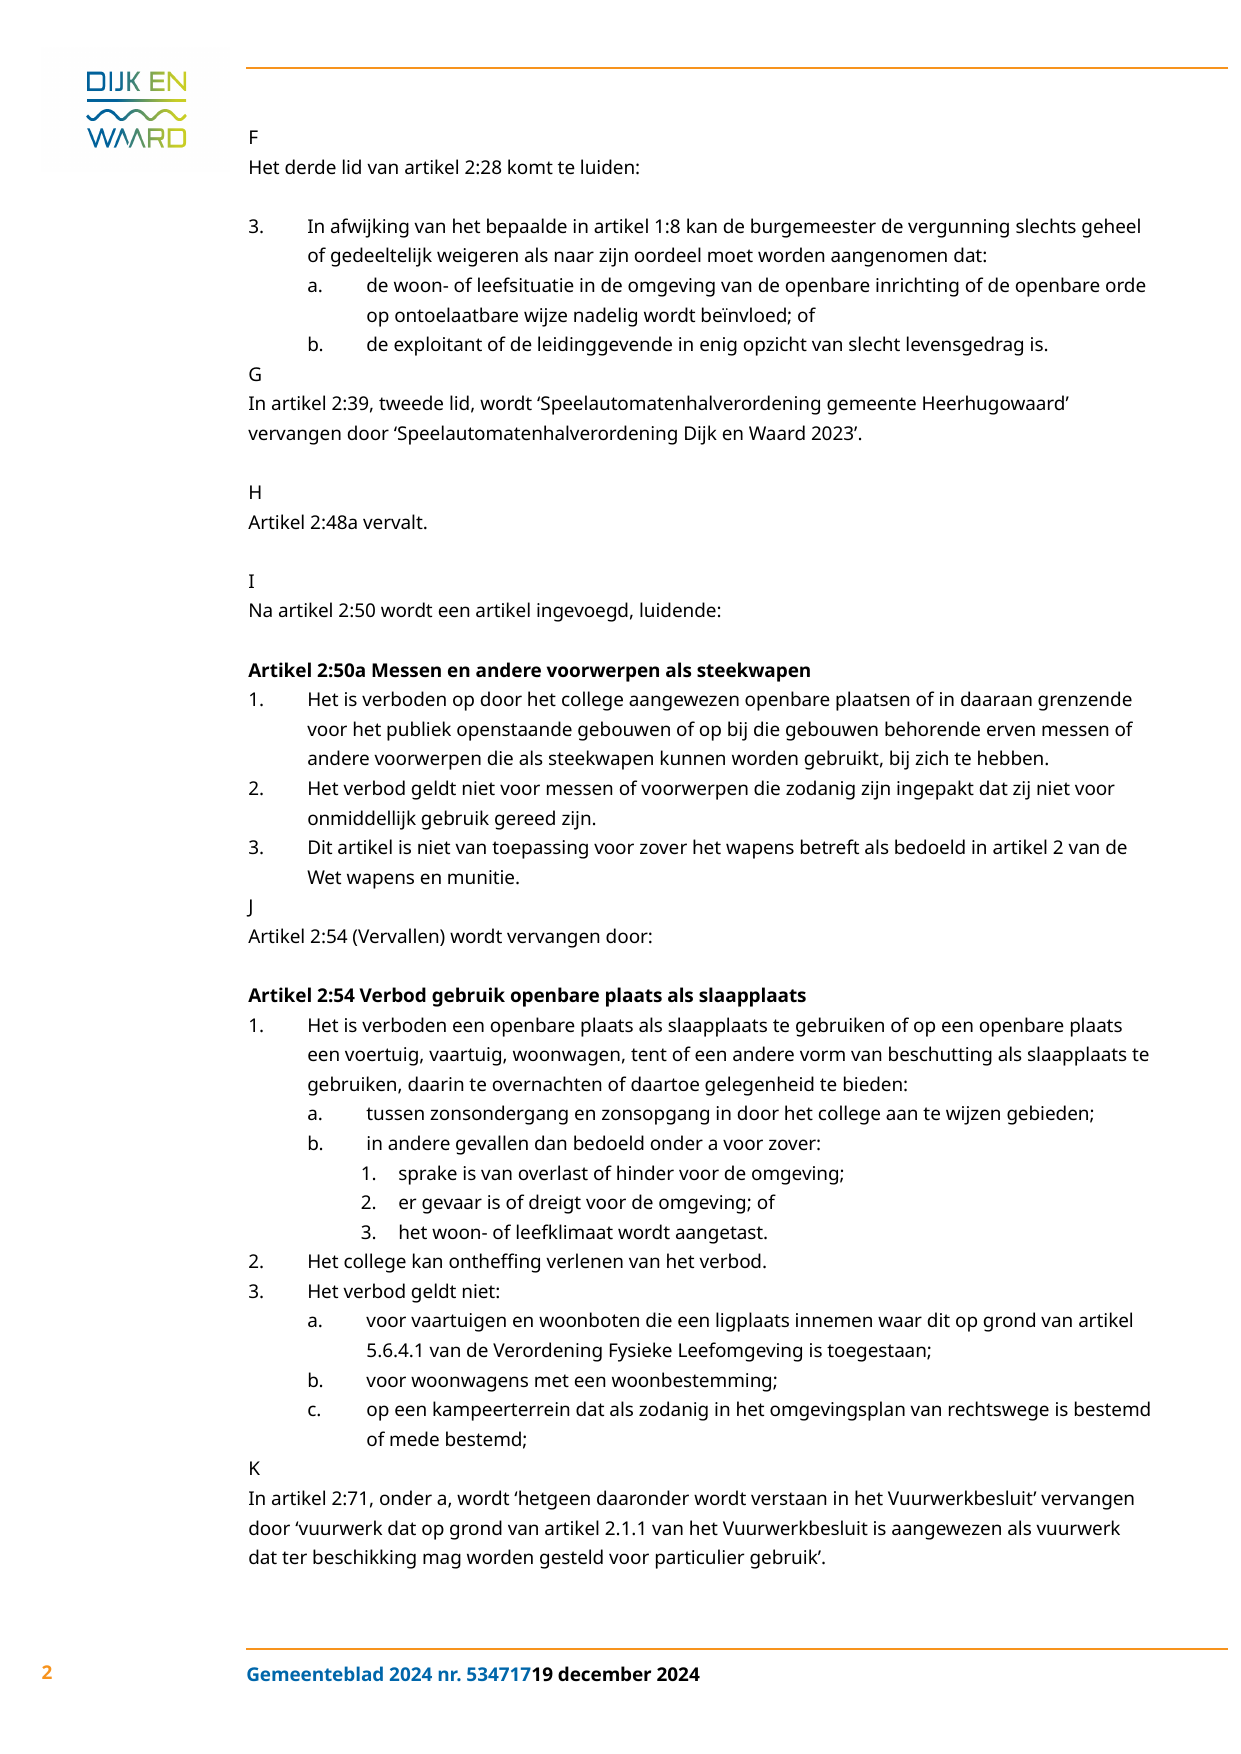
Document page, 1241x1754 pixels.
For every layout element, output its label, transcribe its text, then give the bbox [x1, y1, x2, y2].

list het woon- of leefklimaat wordt aangetast. [361, 1219, 1152, 1245]
text I [248, 568, 1152, 594]
picture [41, 47, 231, 172]
text Het derde lid van artikel 2:28 komt te luiden: [248, 154, 1152, 180]
text H [248, 479, 1152, 505]
list voor woonwagens met een woonbestemming; [307, 1367, 1152, 1393]
list Het is verboden een openbare plaats als slaapplaats te gebruiken of op een openbare plaats een voertuig, vaartuig, woonwagen, tent of een andere vorm van beschutting als slaapplaats te gebruiken, daarin te overnachten of daartoe gelegenheid te bieden: [248, 1012, 1152, 1097]
text Artikel 2:48a vervalt. [248, 509, 1152, 535]
list Het is verboden op door het college aangewezen openbare plaatsen of in daaraan grenzende voor het publiek openstaande gebouwen of op bij die gebouwen behorende erven messen of andere voorwerpen die als steekwapen kunnen worden gebruikt, bij zich te hebben. [248, 686, 1152, 771]
list de woon- of leefsituatie in de omgeving van de openbare inrichting of de openbare orde op ontoelaatbare wijze nadelig wordt beïnvloed; of [307, 272, 1152, 328]
list tussen zonsondergang en zonsopgang in door het college aan te wijzen gebieden; [307, 1101, 1152, 1126]
list voor vaartuigen en woonboten die een ligplaats innemen waar dit op grond van artikel 5.6.4.1 van de Verordening Fysieke Leefomgeving is toegestaan; [307, 1308, 1152, 1363]
text Artikel 2:54 (Vervallen) wordt vervangen door: [248, 923, 1152, 949]
text K [248, 1456, 1152, 1481]
list Het college kan ontheffing verlenen van het verbod. [248, 1248, 1152, 1274]
text F [248, 124, 1152, 150]
list in andere gevallen dan bedoeld onder a voor zover: [307, 1130, 1152, 1156]
list sprake is van overlast of hinder voor de omgeving; [361, 1160, 1152, 1186]
text J [248, 893, 1152, 919]
list In afwijking van het bepaalde in artikel 1:8 kan de burgemeester de vergunning slechts geheel of gedeeltelijk weigeren als naar zijn oordeel moet worden aangenomen dat: [248, 213, 1152, 268]
list Het verbod geldt niet: [248, 1278, 1152, 1304]
text In artikel 2:39, tweede lid, wordt ‘Speelautomatenhalverordening gemeente Heerhugowaard’ vervangen door ‘Speelautomatenhalverordening Dijk en Waard 2023’. [248, 391, 1152, 446]
list op een kampeerterrein dat als zodanig in het omgevingsplan van rechtswege is bestemd of mede bestemd; [307, 1396, 1152, 1452]
list Het verbod geldt niet voor messen of voorwerpen die zodanig zijn ingepakt dat zij niet voor onmiddellijk gebruik gereed zijn. [248, 775, 1152, 831]
text Artikel 2:54 Verbod gebruik openbare plaats als slaapplaats [248, 982, 1152, 1008]
list de exploitant of de leidinggevende in enig opzicht van slecht levensgedrag is. [307, 331, 1152, 357]
text Artikel 2:50a Messen en andere voorwerpen als steekwapen [248, 657, 1152, 683]
text In artikel 2:71, onder a, wordt ‘hetgeen daaronder wordt verstaan in het Vuurwerkbesluit’ vervangen door ‘vuurwerk dat op grond van artikel 2.1.1 van het Vuurwerkbesluit is aangewezen als vuurwerk dat ter beschikking mag worden gesteld voor particulier gebruik’. [248, 1485, 1152, 1570]
text Na artikel 2:50 wordt een artikel ingevoegd, luidende: [248, 598, 1152, 623]
list er gevaar is of dreigt voor de omgeving; of [361, 1189, 1152, 1215]
list Dit artikel is niet van toepassing voor zover het wapens betreft als bedoeld in artikel 2 van de Wet wapens en munitie. [248, 834, 1152, 890]
text G [248, 361, 1152, 387]
